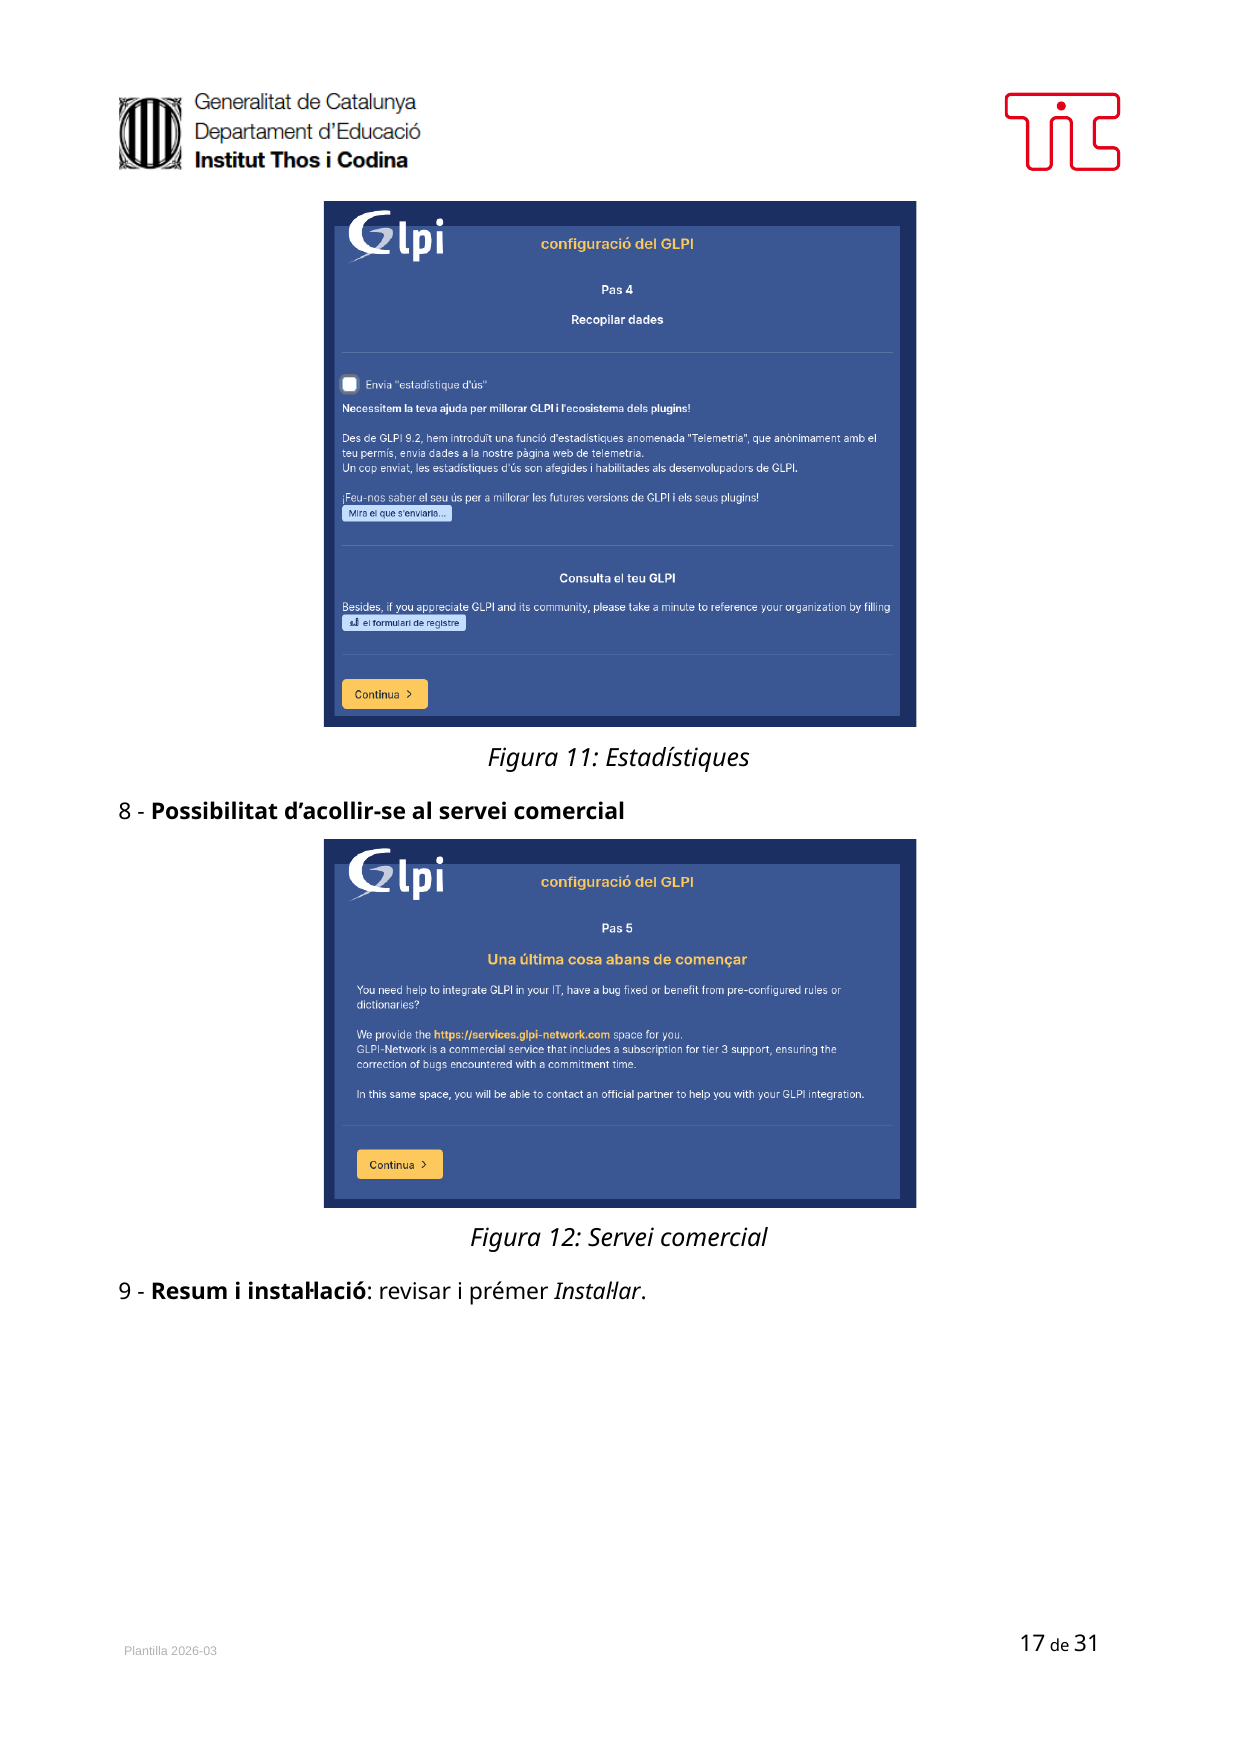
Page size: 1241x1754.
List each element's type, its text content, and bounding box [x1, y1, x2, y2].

text 9 - Resum i instal·lació: revisar i prémer Instal·lar. [118, 1275, 1122, 1307]
text Figura 12: Servei comercial [118, 1220, 1122, 1254]
text Figura 11: Estadístiques [118, 739, 1122, 774]
picture [323, 839, 917, 1208]
picture [1004, 92, 1123, 171]
text 8 - Possibilitat d’acollir-se al servei comercial [118, 795, 1122, 826]
picture [323, 201, 917, 727]
picture [118, 92, 422, 171]
